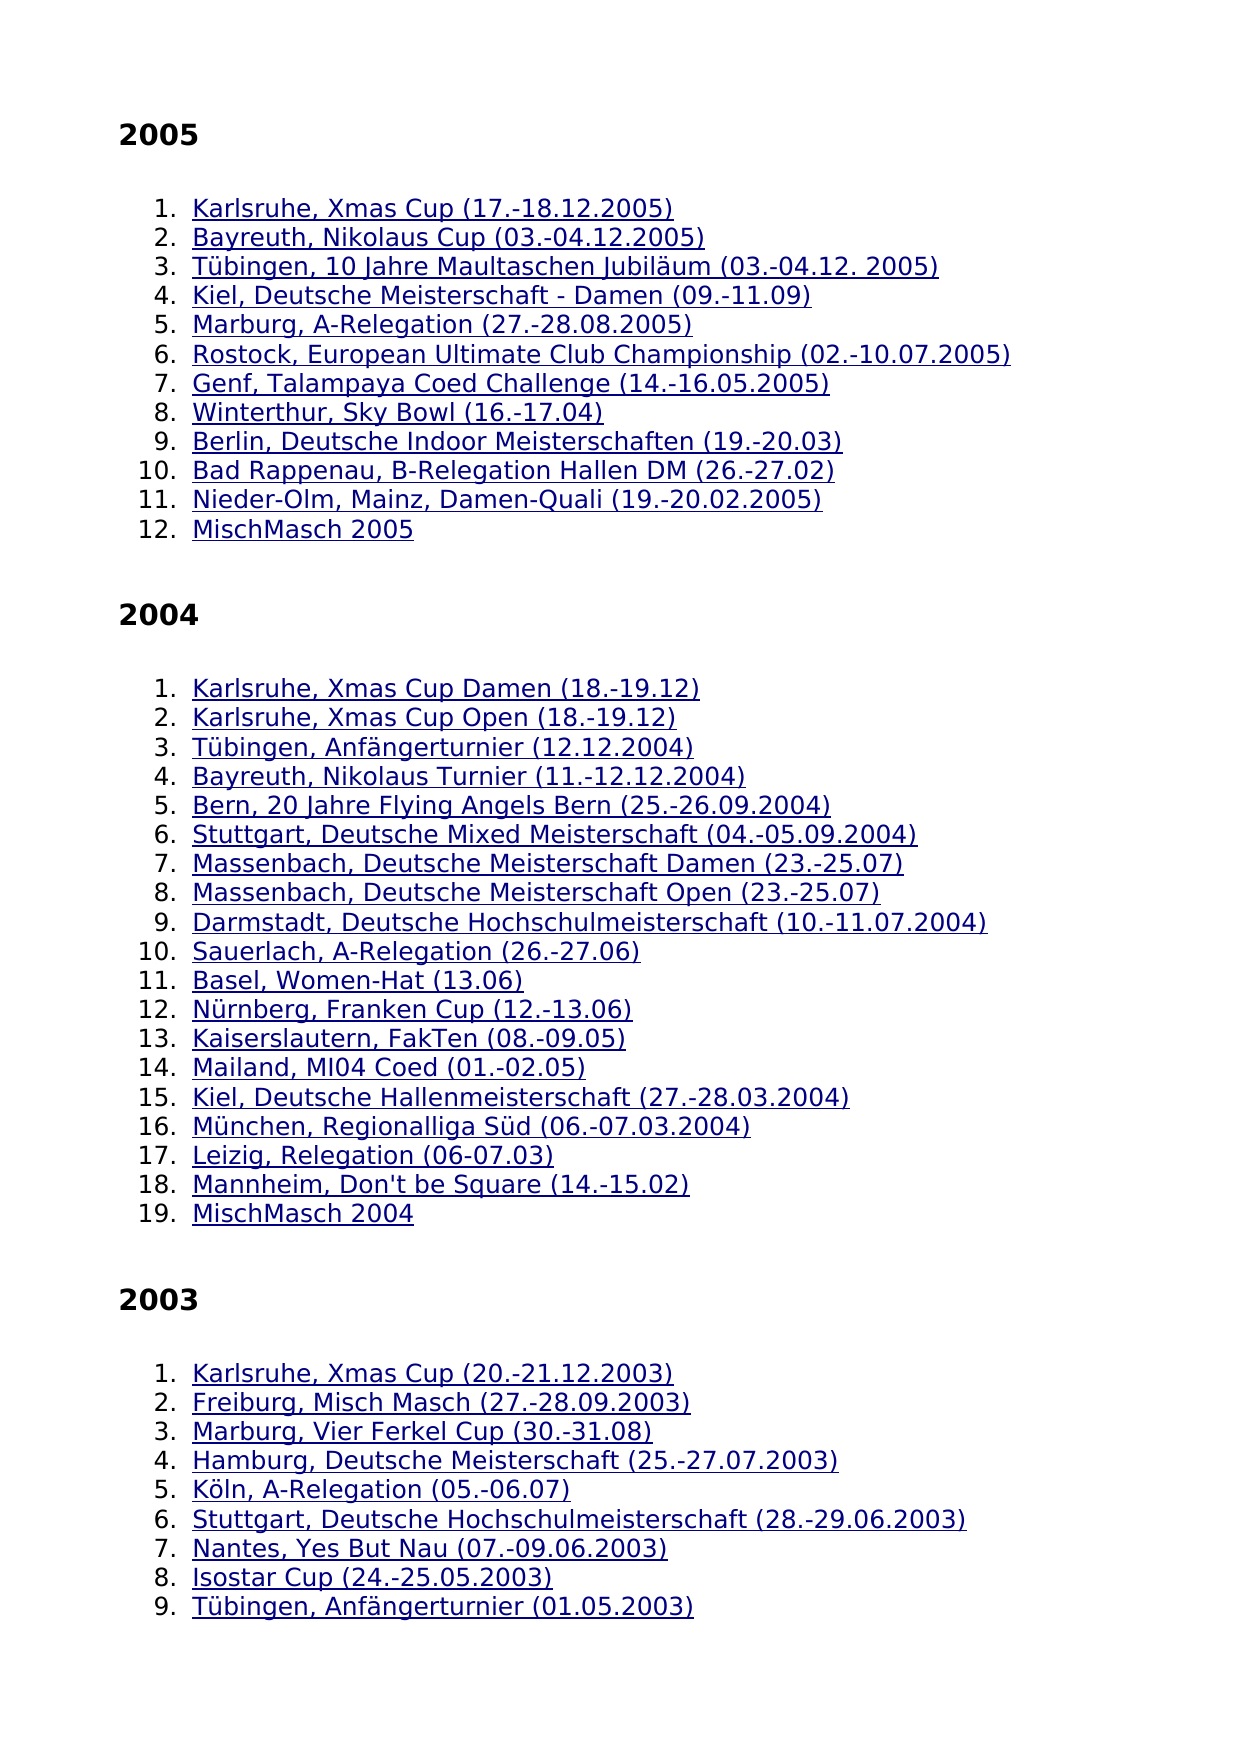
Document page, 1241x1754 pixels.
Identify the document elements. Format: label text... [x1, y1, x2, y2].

list Freiburg, Misch Masch (27.-28.09.2003) [177, 1388, 1122, 1417]
list Tübingen, 10 Jahre Maultaschen Jubiläum (03.-04.12. 2005) [177, 252, 1122, 282]
list Kiel, Deutsche Meisterschaft - Damen (09.-11.09) [177, 282, 1122, 311]
list Hamburg, Deutsche Meisterschaft (25.-27.07.2003) [177, 1447, 1122, 1476]
list Genf, Talampaya Coed Challenge (14.-16.05.2005) [177, 369, 1122, 398]
list Stuttgart, Deutsche Mixed Meisterschaft (04.-05.09.2004) [177, 820, 1122, 849]
list Kaiserslautern, FakTen (08.-09.05) [177, 1024, 1122, 1054]
subtitle 2003 [118, 1283, 1122, 1317]
list Nantes, Yes But Nau (07.-09.06.2003) [177, 1534, 1122, 1563]
subtitle 2004 [118, 598, 1122, 632]
list Karlsruhe, Xmas Cup (17.-18.12.2005) [177, 194, 1122, 223]
list München, Regionalliga Süd (06.-07.03.2004) [177, 1112, 1122, 1141]
list Sauerlach, A-Relegation (26.-27.06) [177, 937, 1122, 966]
list MischMasch 2004 [177, 1199, 1122, 1229]
list Massenbach, Deutsche Meisterschaft Damen (23.-25.07) [177, 849, 1122, 879]
list Karlsruhe, Xmas Cup Open (18.-19.12) [177, 704, 1122, 733]
list Nürnberg, Franken Cup (12.-13.06) [177, 995, 1122, 1024]
list Leizig, Relegation (06-07.03) [177, 1141, 1122, 1170]
list Basel, Women-Hat (13.06) [177, 966, 1122, 995]
list Mannheim, Don't be Square (14.-15.02) [177, 1170, 1122, 1199]
list Darmstadt, Deutsche Hochschulmeisterschaft (10.-11.07.2004) [177, 908, 1122, 937]
list Mailand, MI04 Coed (01.-02.05) [177, 1054, 1122, 1083]
list Tübingen, Anfängerturnier (01.05.2003) [177, 1592, 1122, 1622]
list Winterthur, Sky Bowl (16.-17.04) [177, 398, 1122, 427]
list Stuttgart, Deutsche Hochschulmeisterschaft (28.-29.06.2003) [177, 1505, 1122, 1534]
list Massenbach, Deutsche Meisterschaft Open (23.-25.07) [177, 879, 1122, 908]
list Köln, A-Relegation (05.-06.07) [177, 1476, 1122, 1505]
list Karlsruhe, Xmas Cup Damen (18.-19.12) [177, 674, 1122, 704]
list Bayreuth, Nikolaus Turnier (11.-12.12.2004) [177, 762, 1122, 791]
list Kiel, Deutsche Hallenmeisterschaft (27.-28.03.2004) [177, 1083, 1122, 1112]
subtitle 2005 [118, 118, 1122, 152]
list Tübingen, Anfängerturnier (12.12.2004) [177, 733, 1122, 762]
list Marburg, A-Relegation (27.-28.08.2005) [177, 311, 1122, 340]
list Bayreuth, Nikolaus Cup (03.-04.12.2005) [177, 223, 1122, 252]
list MischMasch 2005 [177, 515, 1122, 544]
list Bad Rappenau, B-Relegation Hallen DM (26.-27.02) [177, 457, 1122, 486]
list Karlsruhe, Xmas Cup (20.-21.12.2003) [177, 1359, 1122, 1388]
list Berlin, Deutsche Indoor Meisterschaften (19.-20.03) [177, 427, 1122, 457]
list Marburg, Vier Ferkel Cup (30.-31.08) [177, 1417, 1122, 1447]
list Nieder-Olm, Mainz, Damen-Quali (19.-20.02.2005) [177, 486, 1122, 515]
list Isostar Cup (24.-25.05.2003) [177, 1563, 1122, 1592]
list Rostock, European Ultimate Club Championship (02.-10.07.2005) [177, 340, 1122, 369]
list Bern, 20 Jahre Flying Angels Bern (25.-26.09.2004) [177, 791, 1122, 820]
